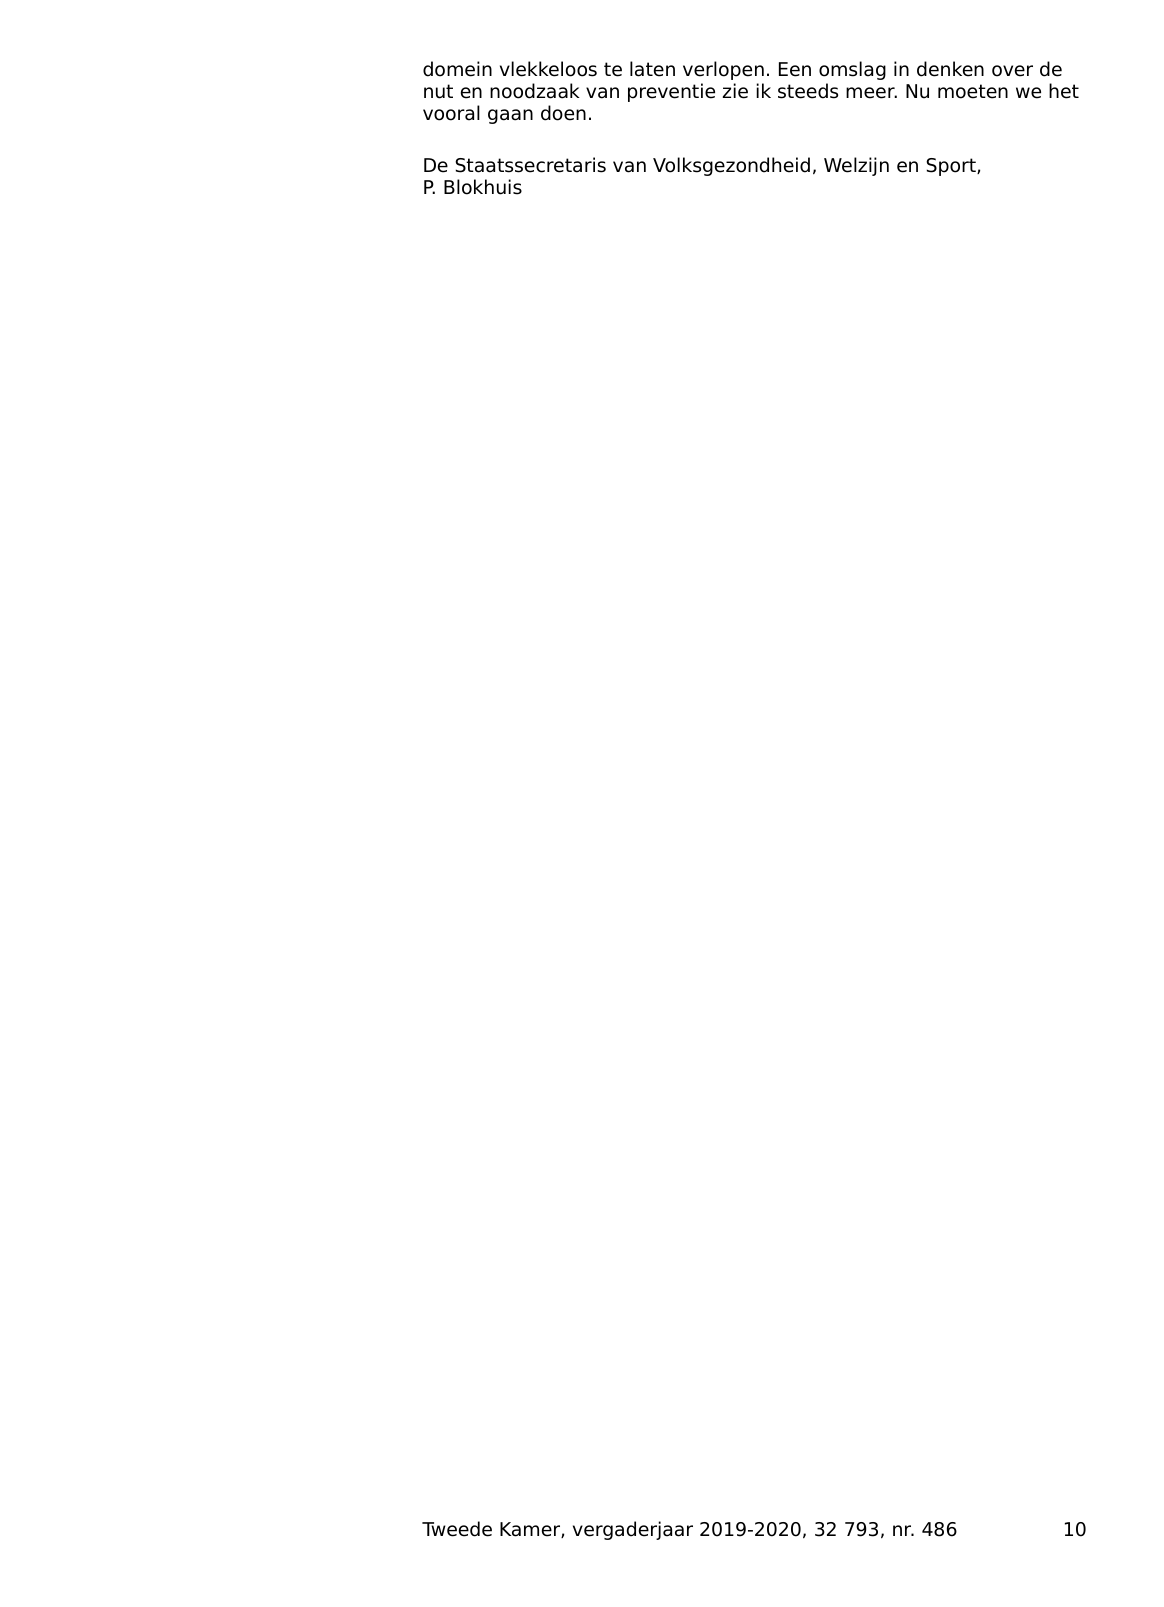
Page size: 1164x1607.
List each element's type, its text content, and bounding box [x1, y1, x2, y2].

text De Staatssecretaris van Volksgezondheid, Welzijn en Sport, P. Blokhuis [422, 155, 1087, 199]
text domein vlekkeloos te laten verlopen. Een omslag in denken over de nut en noodzaak van preventie zie ik steeds meer. Nu moeten we het vooral gaan doen. [422, 59, 1087, 125]
